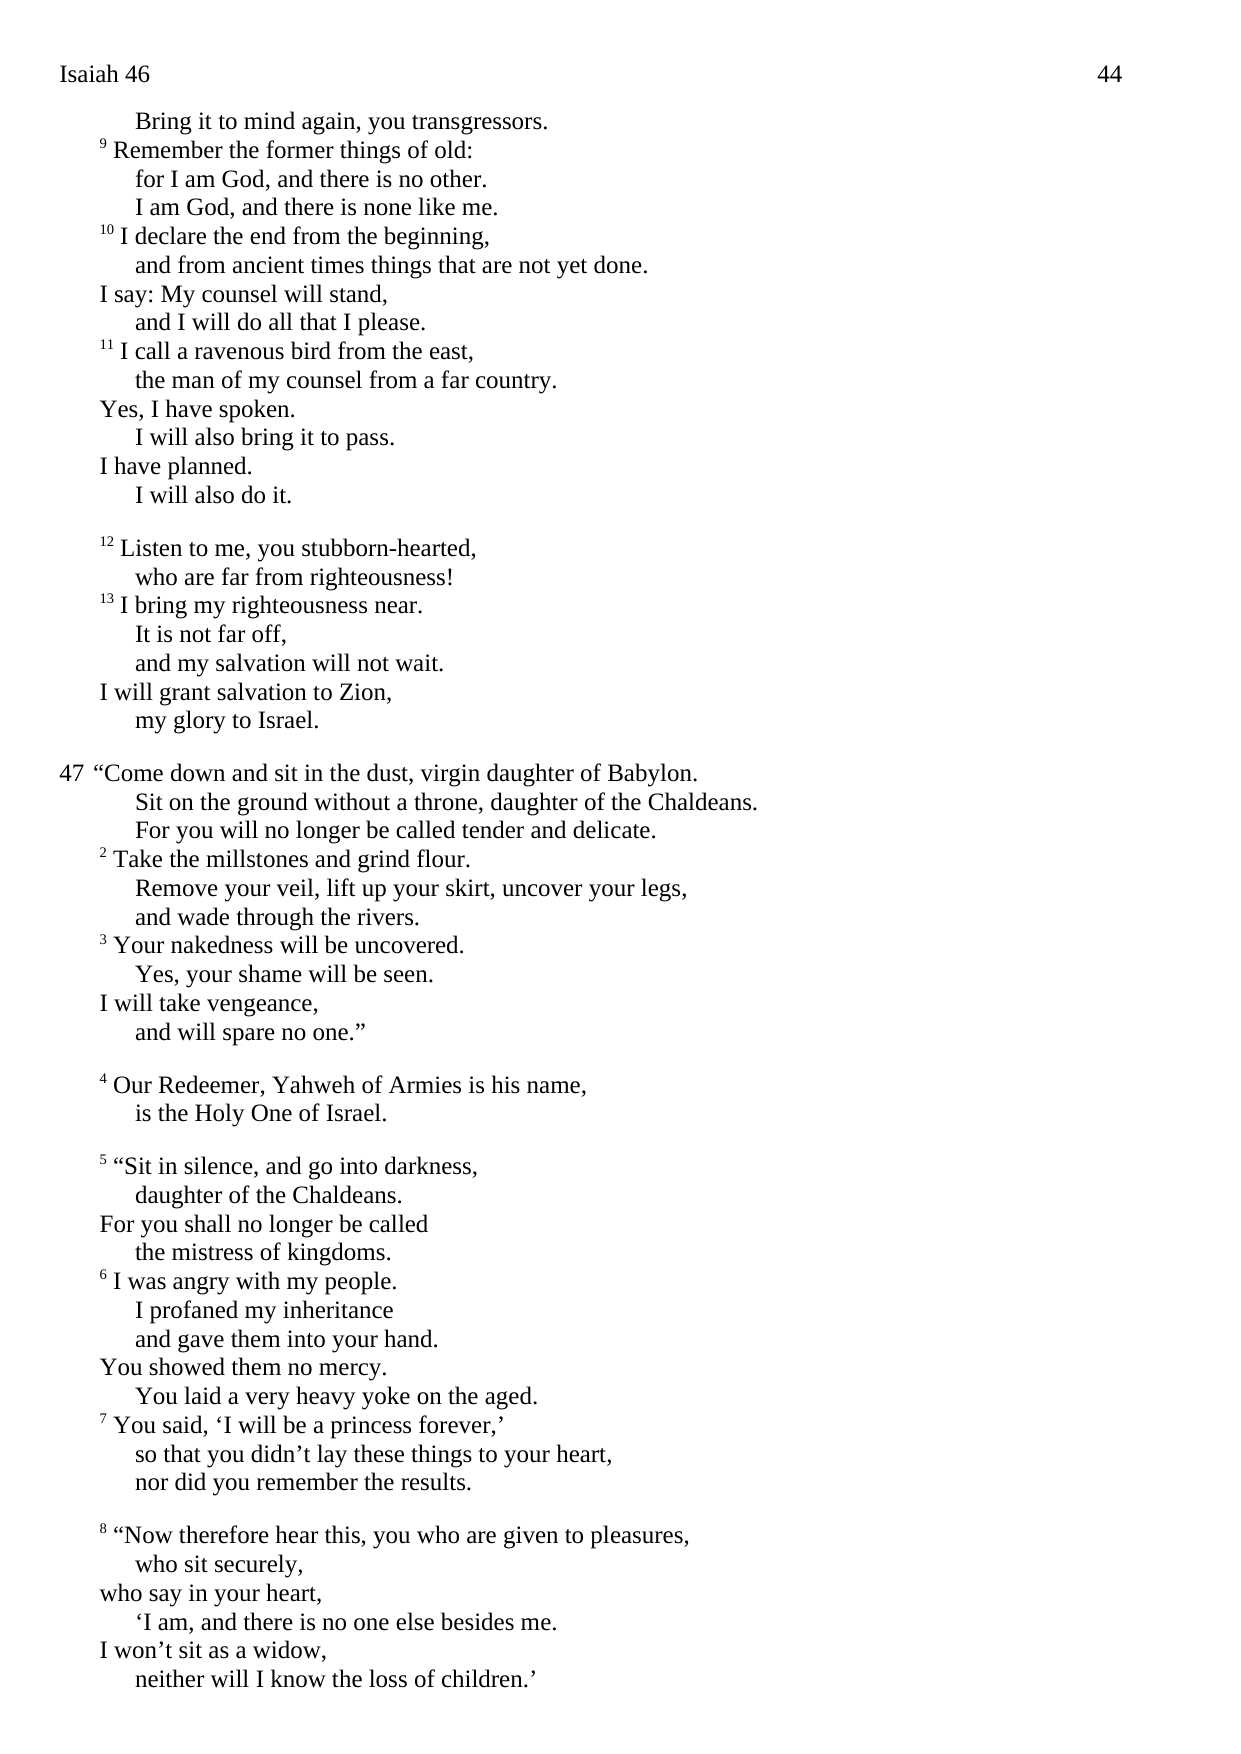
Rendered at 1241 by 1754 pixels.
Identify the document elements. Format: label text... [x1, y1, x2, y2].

text Remove your veil, lift up your skirt, uncover your legs, [135, 873, 1122, 902]
text 13 I bring my righteousness near. [99, 590, 1122, 619]
text ‘I am, and there is no one else besides me. [135, 1607, 1122, 1635]
text 12 Listen to me, you stubborn-hearted, [99, 533, 1122, 562]
text and will spare no one.” [135, 1017, 1122, 1046]
text 8 “Now therefore hear this, you who are given to pleasures, [99, 1520, 1122, 1549]
text 47“Come down and sit in the dust, virgin daughter of Babylon. [59, 758, 1122, 787]
text I will also do it. [135, 480, 1122, 509]
text and wade through the rivers. [135, 902, 1122, 931]
text and I will do all that I please. [135, 307, 1122, 336]
text For you will no longer be called tender and delicate. [135, 816, 1122, 844]
text my glory to Israel. [135, 705, 1122, 734]
text 10 I declare the end from the beginning, [99, 221, 1122, 250]
text for I am God, and there is no other. [135, 164, 1122, 192]
text Bring it to mind again, you transgressors. [135, 106, 1122, 135]
text and from ancient times things that are not yet done. [135, 250, 1122, 279]
text who say in your heart, [99, 1578, 1122, 1607]
text and my salvation will not wait. [135, 648, 1122, 677]
text For you shall no longer be called [99, 1209, 1122, 1237]
text It is not far off, [135, 619, 1122, 648]
text I will also bring it to pass. [135, 422, 1122, 451]
text 4 Our Redeemer, Yahweh of Armies is his name, [99, 1070, 1122, 1098]
text Yes, I have spoken. [99, 394, 1122, 422]
text I won’t sit as a widow, [99, 1635, 1122, 1664]
text so that you didn’t lay these things to your heart, [135, 1439, 1122, 1467]
text I will grant salvation to Zion, [99, 677, 1122, 705]
text I have planned. [99, 451, 1122, 480]
text 9 Remember the former things of old: [99, 135, 1122, 164]
text 6 I was angry with my people. [99, 1266, 1122, 1295]
text I say: My counsel will stand, [99, 279, 1122, 307]
text 11 I call a ravenous bird from the east, [99, 336, 1122, 365]
text 7 You said, ‘I will be a princess forever,’ [99, 1410, 1122, 1439]
text I am God, and there is none like me. [135, 192, 1122, 221]
text neither will I know the loss of children.’ [135, 1664, 1122, 1693]
text the mistress of kingdoms. [135, 1237, 1122, 1266]
text You showed them no mercy. [99, 1352, 1122, 1381]
text I profaned my inheritance [135, 1295, 1122, 1324]
text nor did you remember the results. [135, 1467, 1122, 1496]
text You laid a very heavy yoke on the aged. [135, 1381, 1122, 1410]
text the man of my counsel from a far country. [135, 365, 1122, 394]
text is the Holy One of Israel. [135, 1098, 1122, 1127]
text Sit on the ground without a throne, daughter of the Chaldeans. [135, 787, 1122, 816]
text who sit securely, [135, 1549, 1122, 1578]
text who are far from righteousness! [135, 562, 1122, 590]
text 2 Take the millstones and grind flour. [99, 844, 1122, 873]
text Yes, your shame will be seen. [135, 959, 1122, 988]
text 5 “Sit in silence, and go into darkness, [99, 1151, 1122, 1180]
text I will take vengeance, [99, 988, 1122, 1017]
text 3 Your nakedness will be uncovered. [99, 931, 1122, 959]
text and gave them into your hand. [135, 1324, 1122, 1352]
text daughter of the Chaldeans. [135, 1180, 1122, 1209]
